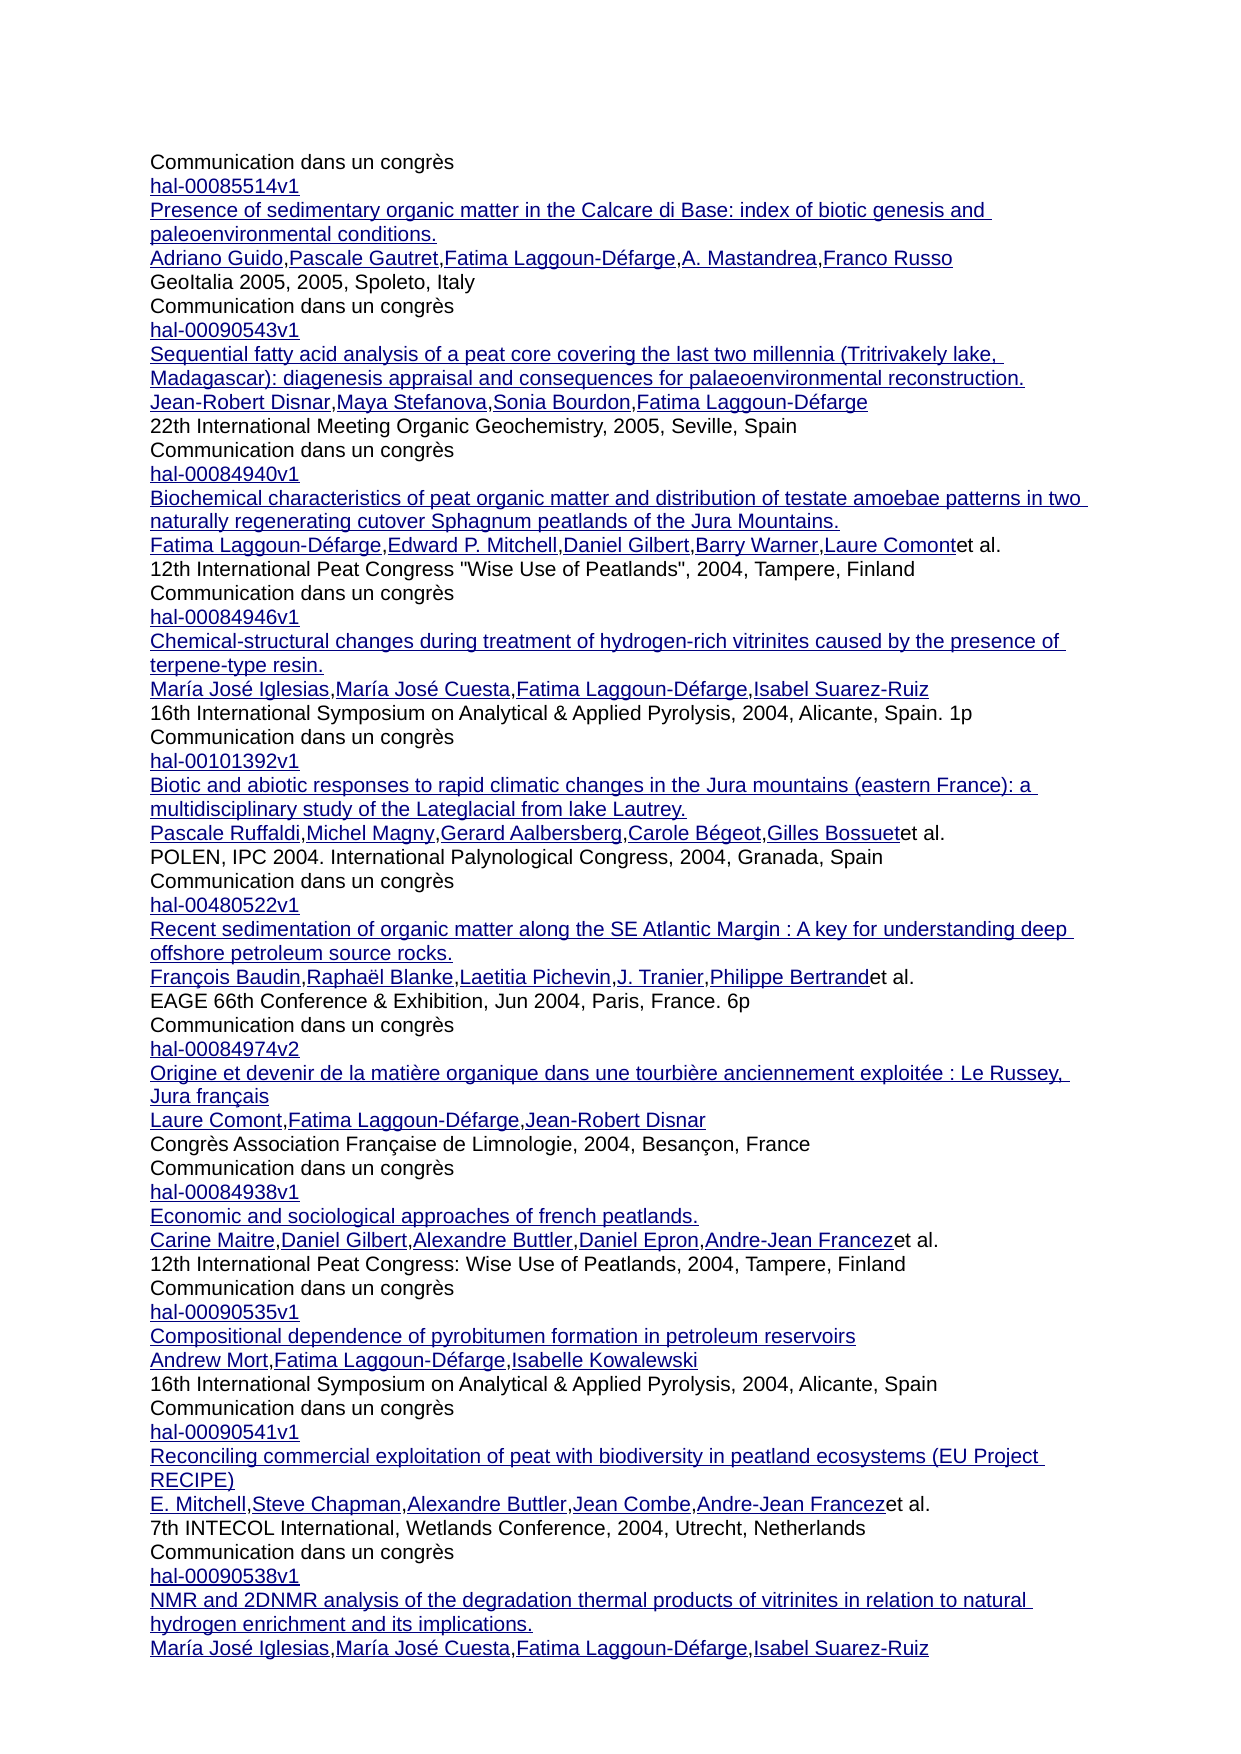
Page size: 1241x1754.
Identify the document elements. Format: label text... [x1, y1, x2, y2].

table_cell Economic and sociological approaches of french peatlands. Carine Maitre,Daniel Gilbert,Alexandre Buttler,Daniel Epron,Andre-Jean Francezet al. 12th International Peat Congress: Wise Use of Peatlands, 2004, Tampere, Finland Communication dans un congrès hal-00090535v1 [150, 1204, 1090, 1324]
table_cell Chemical-structural changes during treatment of hydrogen-rich vitrinites caused by the presence of terpene-type resin. María José Iglesias,María José Cuesta,Fatima Laggoun-Défarge,Isabel Suarez-Ruiz 16th International Symposium on Analytical & Applied Pyrolysis, 2004, Alicante, Spain. 1p Communication dans un congrès hal-00101392v1 [150, 629, 1090, 773]
table_cell Biotic and abiotic responses to rapid climatic changes in the Jura mountains (eastern France): a multidisciplinary study of the Lateglacial from lake Lautrey. Pascale Ruffaldi,Michel Magny,Gerard Aalbersberg,Carole Bégeot,Gilles Bossuetet al. POLEN, IPC 2004. International Palynological Congress, 2004, Granada, Spain Communication dans un congrès hal-00480522v1 [150, 773, 1090, 917]
table_cell Presence of sedimentary organic matter in the Calcare di Base: index of biotic genesis and paleoenvironmental conditions. Adriano Guido,Pascale Gautret,Fatima Laggoun-Défarge,A. Mastandrea,Franco Russo GeoItalia 2005, 2005, Spoleto, Italy Communication dans un congrès hal-00090543v1 [150, 198, 1090, 342]
table_cell Origine et devenir de la matière organique dans une tourbière anciennement exploitée : Le Russey, Jura français Laure Comont,Fatima Laggoun-Défarge,Jean-Robert Disnar Congrès Association Française de Limnologie, 2004, Besançon, France Communication dans un congrès hal-00084938v1 [150, 1060, 1090, 1204]
table_cell Communication dans un congrès hal-00085514v1 [150, 150, 1090, 198]
table_cell NMR and 2DNMR analysis of the degradation thermal products of vitrinites in relation to natural hydrogen enrichment and its implications. María José Iglesias,María José Cuesta,Fatima Laggoun-Défarge,Isabel Suarez-Ruiz [150, 1588, 1090, 1659]
table_cell Sequential fatty acid analysis of a peat core covering the last two millennia (Tritrivakely lake, Madagascar): diagenesis appraisal and consequences for palaeoenvironmental reconstruction. Jean-Robert Disnar,Maya Stefanova,Sonia Bourdon,Fatima Laggoun-Défarge 22th International Meeting Organic Geochemistry, 2005, Seville, Spain Communication dans un congrès hal-00084940v1 [150, 342, 1090, 485]
table_cell Recent sedimentation of organic matter along the SE Atlantic Margin : A key for understanding deep offshore petroleum source rocks. François Baudin,Raphaël Blanke,Laetitia Pichevin,J. Tranier,Philippe Bertrandet al. EAGE 66th Conference & Exhibition, Jun 2004, Paris, France. 6p Communication dans un congrès hal-00084974v2 [150, 917, 1090, 1060]
table_cell Reconciling commercial exploitation of peat with biodiversity in peatland ecosystems (EU Project RECIPE) E. Mitchell,Steve Chapman,Alexandre Buttler,Jean Combe,Andre-Jean Francezet al. 7th INTECOL International, Wetlands Conference, 2004, Utrecht, Netherlands Communication dans un congrès hal-00090538v1 [150, 1444, 1090, 1587]
table_cell Compositional dependence of pyrobitumen formation in petroleum reservoirs Andrew Mort,Fatima Laggoun-Défarge,Isabelle Kowalewski 16th International Symposium on Analytical & Applied Pyrolysis, 2004, Alicante, Spain Communication dans un congrès hal-00090541v1 [150, 1324, 1090, 1444]
table_cell Biochemical characteristics of peat organic matter and distribution of testate amoebae patterns in two naturally regenerating cutover Sphagnum peatlands of the Jura Mountains. Fatima Laggoun-Défarge,Edward P. Mitchell,Daniel Gilbert,Barry Warner,Laure Comontet al. 12th International Peat Congress "Wise Use of Peatlands", 2004, Tampere, Finland Communication dans un congrès hal-00084946v1 [150, 485, 1090, 629]
